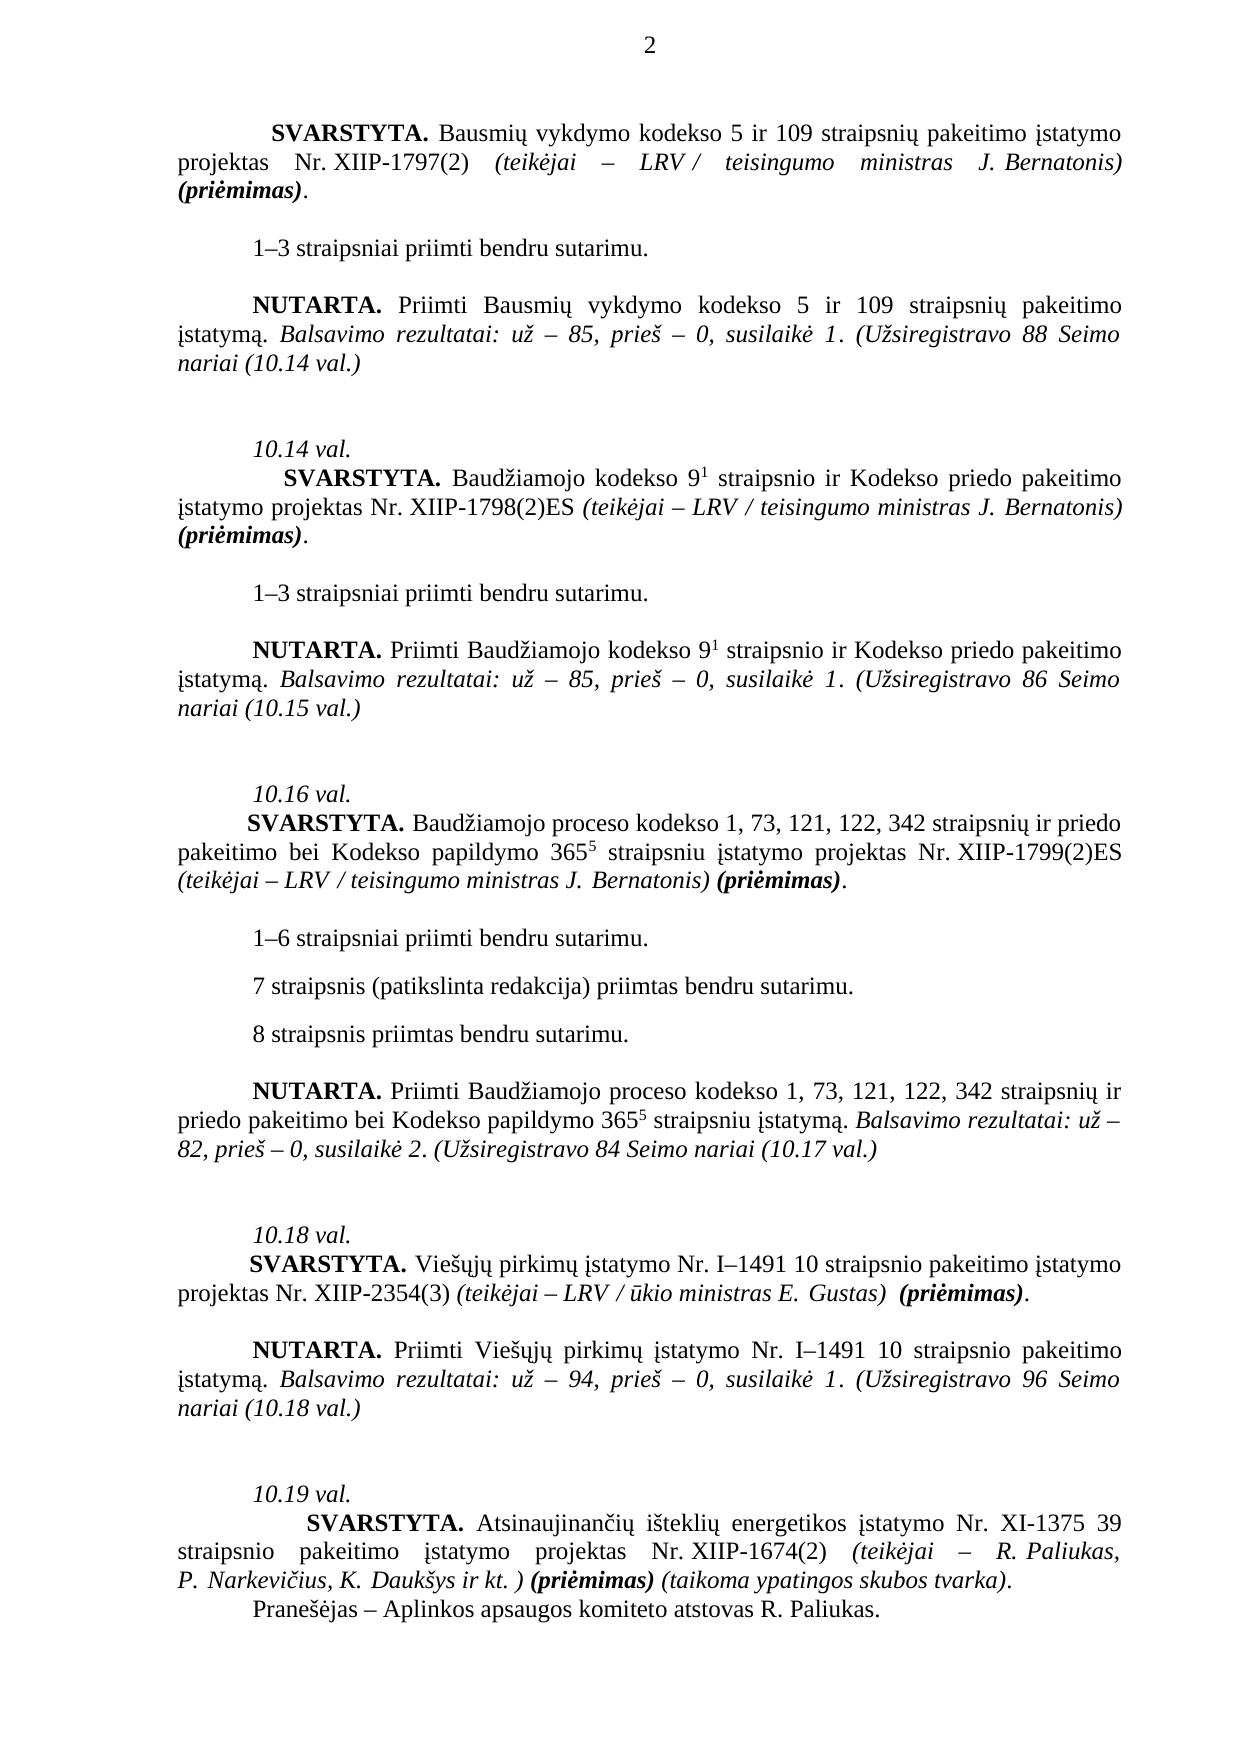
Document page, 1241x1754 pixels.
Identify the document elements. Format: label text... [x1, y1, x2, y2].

text 1–3 straipsniai priimti bendru sutarimu. [177, 578, 1122, 607]
text SVARSTYTA. Viešųjų pirkimų įstatymo Nr. I‒1491 10 straipsnio pakeitimo įstatymo projektas Nr. XIIP-2354(3) (teikėjai – LRV / ūkio ministras E. Gustas) (priėmimas). [177, 1249, 1122, 1306]
text NUTARTA. Priimti Baudžiamojo kodekso 91 straipsnio ir Kodekso priedo pakeitimo įstatymą. Balsavimo rezultatai: už – 85, prieš – 0, susilaikė 1. (Užsiregistravo 86 Seimo nariai (10.15 val.) [177, 636, 1122, 722]
text 10.16 val. [177, 779, 1122, 808]
text NUTARTA. Priimti Baudžiamojo proceso kodekso 1, 73, 121, 122, 342 straipsnių ir priedo pakeitimo bei Kodekso papildymo 3655 straipsniu įstatymą. Balsavimo rezultatai: už – 82, prieš – 0, susilaikė 2. (Užsiregistravo 84 Seimo nariai (10.17 val.) [177, 1076, 1122, 1163]
text SVARSTYTA. Bausmių vykdymo kodekso 5 ir 109 straipsnių pakeitimo įstatymo projektas Nr. XIIP-1797(2) (teikėjai – LRV / teisingumo ministras J. Bernatonis) (priėmimas). [177, 118, 1122, 204]
text 10.14 val. [177, 434, 1122, 463]
text NUTARTA. Priimti Bausmių vykdymo kodekso 5 ir 109 straipsnių pakeitimo įstatymą. Balsavimo rezultatai: už – 85, prieš – 0, susilaikė 1. (Užsiregistravo 88 Seimo nariai (10.14 val.) [177, 291, 1122, 377]
text SVARSTYTA. Baudžiamojo proceso kodekso 1, 73, 121, 122, 342 straipsnių ir priedo pakeitimo bei Kodekso papildymo 3655 straipsniu įstatymo projektas Nr. XIIP-1799(2)ES (teikėjai – LRV / teisingumo ministras J. Bernatonis) (priėmimas). [177, 808, 1122, 894]
text NUTARTA. Priimti Viešųjų pirkimų įstatymo Nr. I‒1491 10 straipsnio pakeitimo įstatymą. Balsavimo rezultatai: už – 94, prieš – 0, susilaikė 1. (Užsiregistravo 96 Seimo nariai (10.18 val.) [177, 1335, 1122, 1421]
text 1–3 straipsniai priimti bendru sutarimu. [177, 233, 1122, 262]
text Pranešėjas – Aplinkos apsaugos komiteto atstovas R. Paliukas. [177, 1594, 1122, 1623]
text SVARSTYTA. Atsinaujinančių išteklių energetikos įstatymo Nr. XI-1375 39 straipsnio pakeitimo įstatymo projektas Nr. XIIP-1674(2) (teikėjai – R. Paliukas, P. Narkevičius, K. Daukšys ir kt. ) (priėmimas) (taikoma ypatingos skubos tvarka). [177, 1508, 1122, 1594]
text 10.18 val. [177, 1220, 1122, 1249]
text 10.19 val. [177, 1479, 1122, 1508]
text SVARSTYTA. Baudžiamojo kodekso 91 straipsnio ir Kodekso priedo pakeitimo įstatymo projektas Nr. XIIP-1798(2)ES (teikėjai – LRV / teisingumo ministras J. Bernatonis) (priėmimas). [177, 463, 1122, 549]
text 1–6 straipsniai priimti bendru sutarimu. [177, 923, 1122, 952]
text 7 straipsnis (patikslinta redakcija) priimtas bendru sutarimu. [177, 971, 1122, 1000]
text 8 straipsnis priimtas bendru sutarimu. [177, 1019, 1122, 1048]
